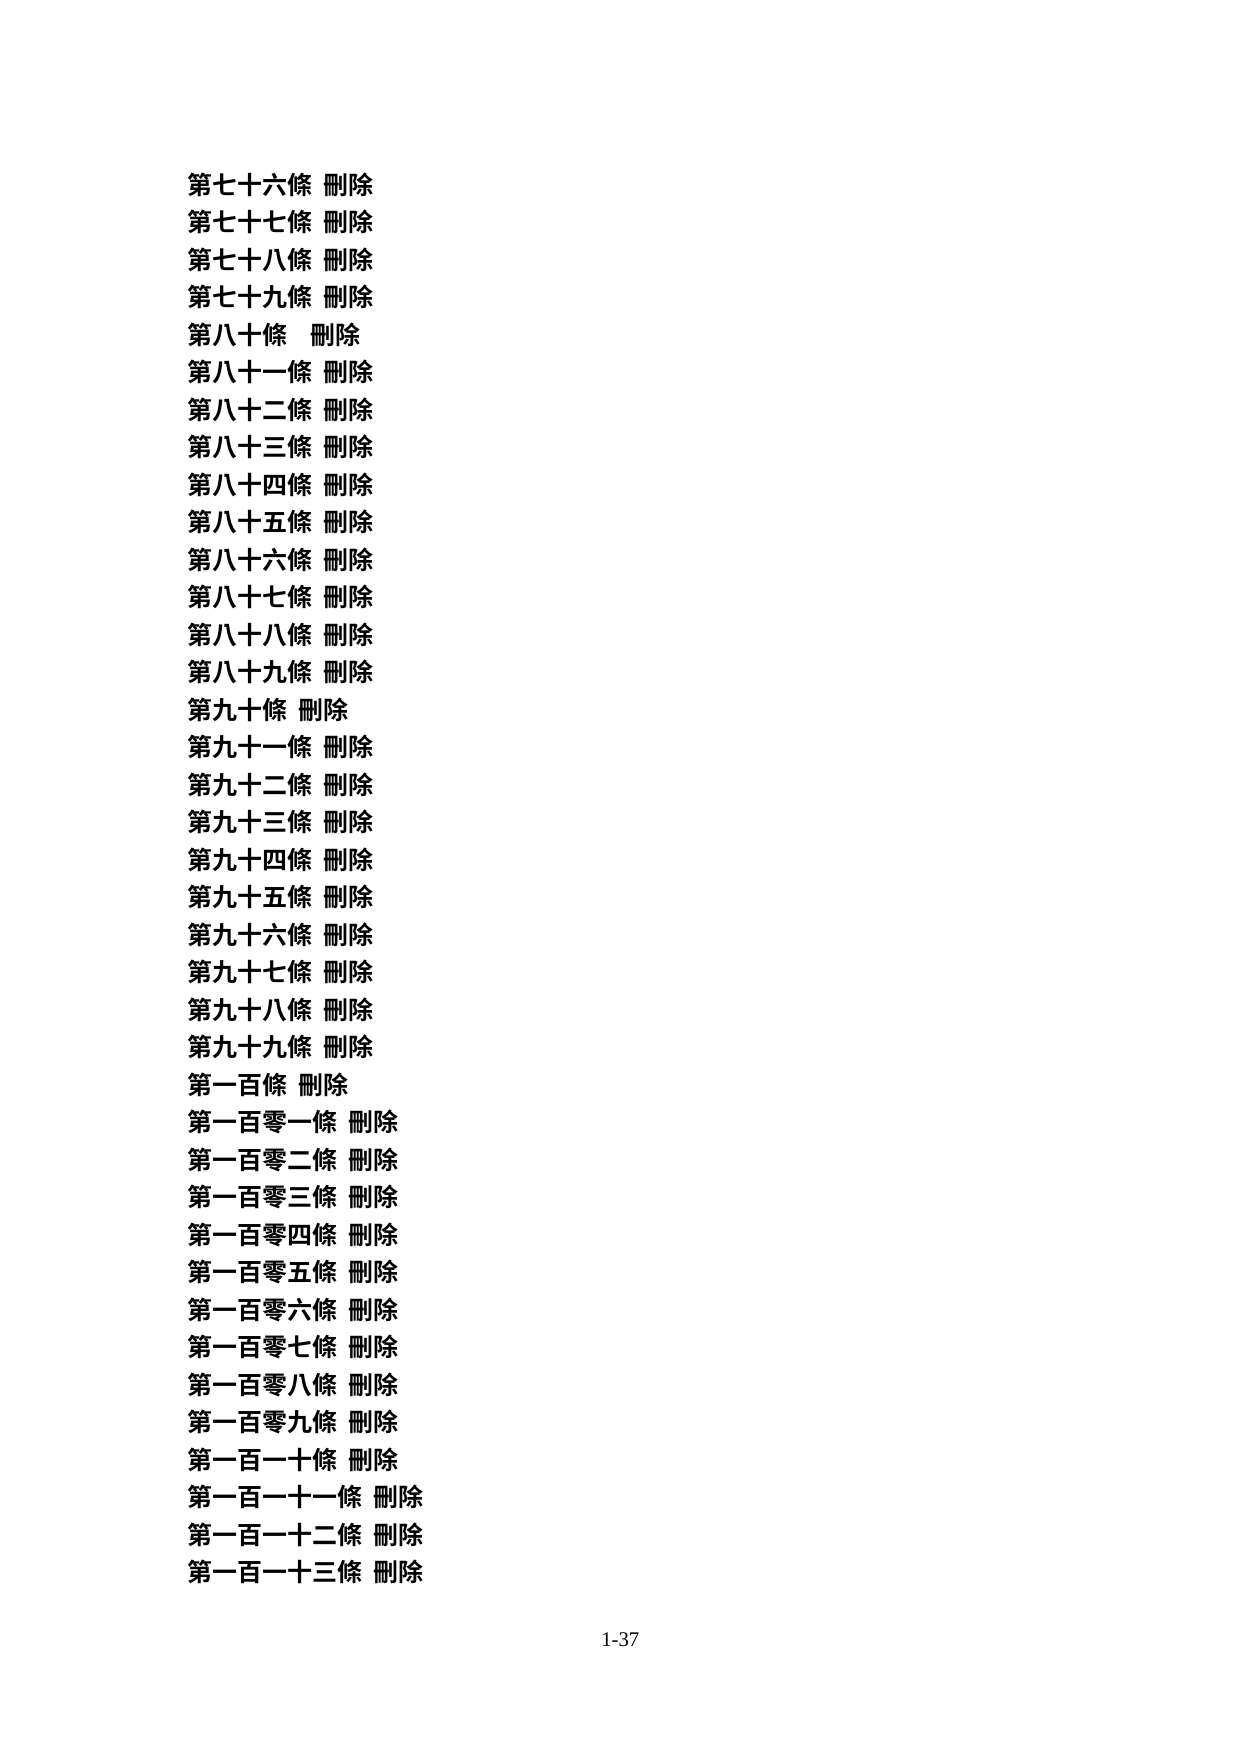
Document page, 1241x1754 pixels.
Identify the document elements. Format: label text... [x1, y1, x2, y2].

text 第九十三條 刪除 [187, 802, 1053, 839]
text 第一百一十三條 刪除 [187, 1552, 1053, 1589]
text 第九十七條 刪除 [187, 952, 1053, 989]
text 第七十八條 刪除 [187, 239, 1053, 277]
text 第一百零三條 刪除 [187, 1177, 1053, 1214]
text 第八十一條 刪除 [187, 352, 1053, 389]
text 第八十四條 刪除 [187, 464, 1053, 502]
text 第一百零二條 刪除 [187, 1139, 1053, 1177]
text 第九十一條 刪除 [187, 727, 1053, 764]
text 第七十七條 刪除 [187, 202, 1053, 239]
text 第一百零九條 刪除 [187, 1402, 1053, 1439]
text 第九十五條 刪除 [187, 877, 1053, 914]
text 第一百零四條 刪除 [187, 1214, 1053, 1252]
text 第八十八條 刪除 [187, 614, 1053, 652]
text 第一百零八條 刪除 [187, 1364, 1053, 1402]
text 第九十二條 刪除 [187, 764, 1053, 802]
text 第九十條 刪除 [187, 689, 1053, 727]
text 第八十二條 刪除 [187, 389, 1053, 427]
text 第九十九條 刪除 [187, 1027, 1053, 1064]
text 第八十三條 刪除 [187, 427, 1053, 464]
text 第七十九條 刪除 [187, 277, 1053, 314]
text 第九十四條 刪除 [187, 839, 1053, 877]
text 第八十九條 刪除 [187, 652, 1053, 689]
text 第八十條 刪除 [187, 314, 1053, 352]
text 第八十六條 刪除 [187, 539, 1053, 577]
text 第一百零一條 刪除 [187, 1102, 1053, 1139]
text 第一百零七條 刪除 [187, 1327, 1053, 1364]
text 第一百一十二條 刪除 [187, 1514, 1053, 1552]
text 第九十八條 刪除 [187, 989, 1053, 1027]
text 第八十七條 刪除 [187, 577, 1053, 614]
text 第一百一十一條 刪除 [187, 1477, 1053, 1514]
text 第一百一十條 刪除 [187, 1439, 1053, 1477]
text 第七十六條 刪除 [187, 164, 1053, 202]
text 第一百條 刪除 [187, 1064, 1053, 1102]
text 第一百零五條 刪除 [187, 1252, 1053, 1289]
text 第八十五條 刪除 [187, 502, 1053, 539]
text 第一百零六條 刪除 [187, 1289, 1053, 1327]
text 第九十六條 刪除 [187, 914, 1053, 952]
